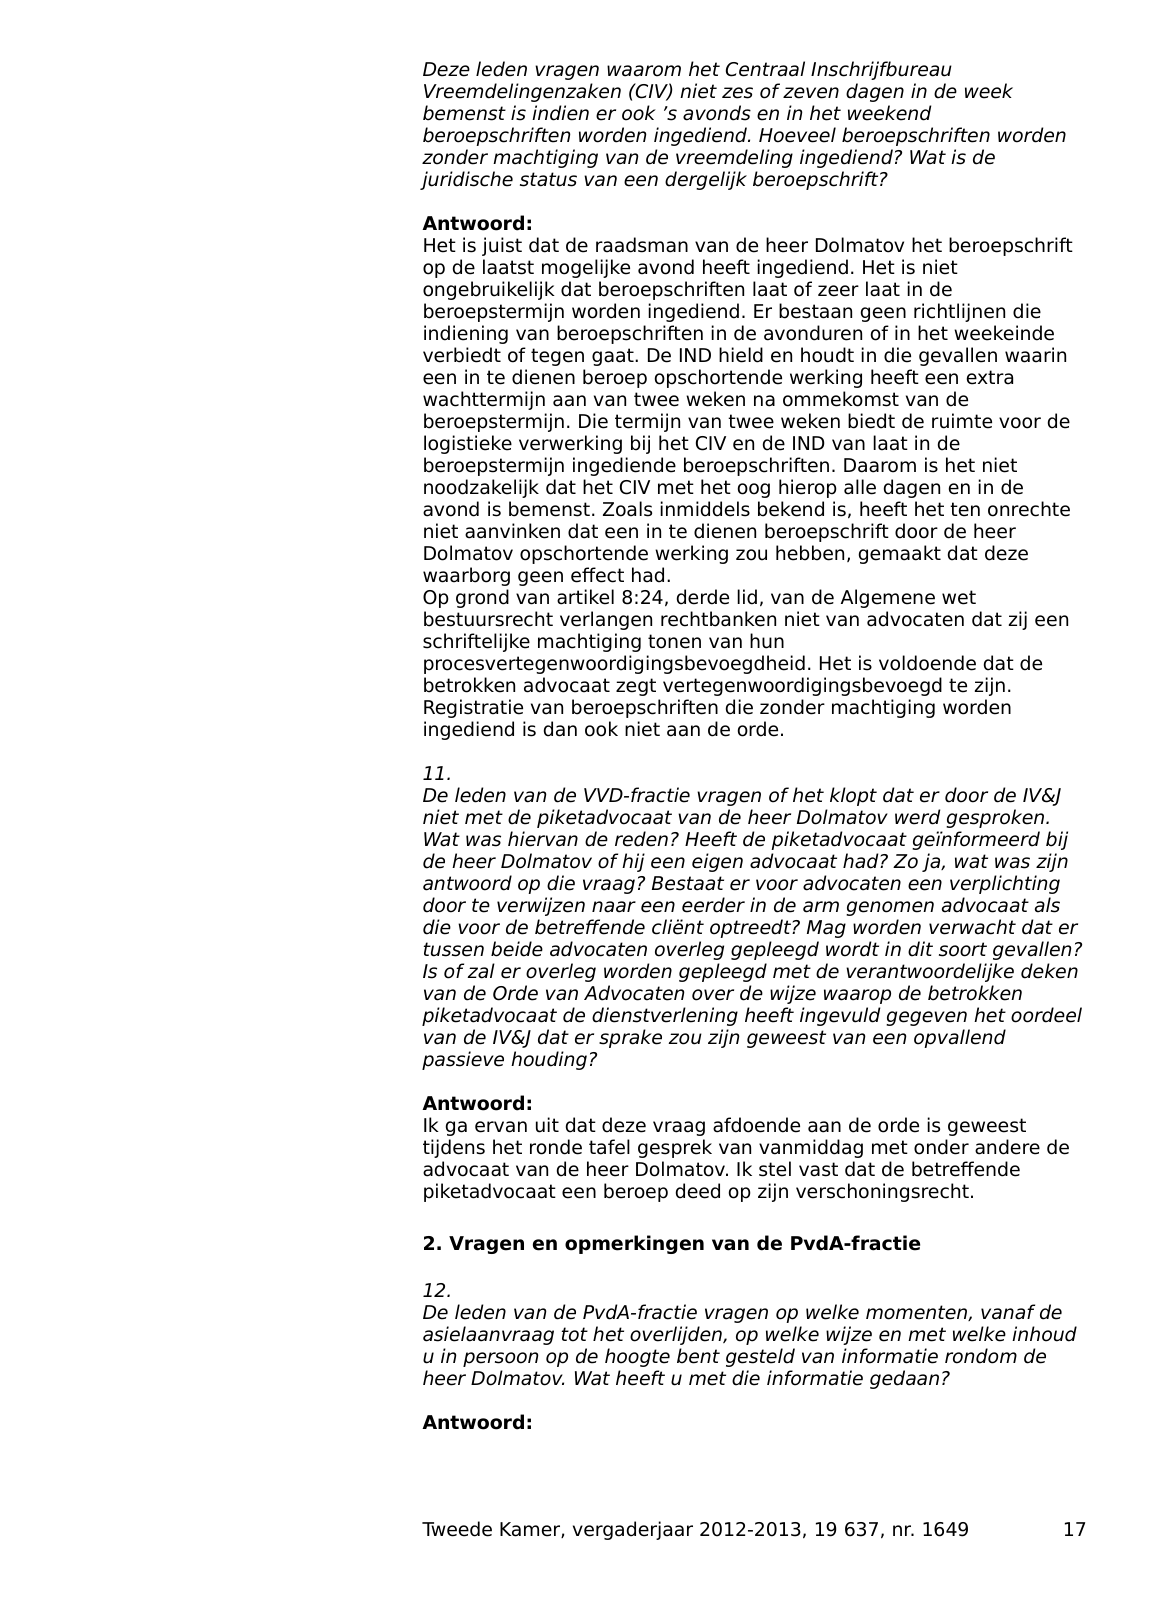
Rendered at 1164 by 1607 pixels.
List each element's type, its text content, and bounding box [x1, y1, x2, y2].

text Deze leden vragen waarom het Centraal Inschrijfbureau Vreemdelingenzaken (CIV) niet zes of zeven dagen in de week bemenst is indien er ook ’s avonds en in het weekend beroepschriften worden ingediend. Hoeveel beroepschriften worden zonder machtiging van de vreemdeling ingediend? Wat is de juridische status van een dergelijk beroepschrift? [422, 59, 1087, 191]
text Ik ga ervan uit dat deze vraag afdoende aan de orde is geweest tijdens het ronde tafel gesprek van vanmiddag met onder andere de advocaat van de heer Dolmatov. Ik stel vast dat de betreffende piketadvocaat een beroep deed op zijn verschoningsrecht. [422, 1115, 1087, 1203]
text 11. [422, 763, 1087, 785]
text 12. [422, 1279, 1087, 1302]
text Antwoord: [422, 1412, 1087, 1434]
text Op grond van artikel 8:24, derde lid, van de Algemene wet bestuursrecht verlangen rechtbanken niet van advocaten dat zij een schriftelijke machtiging tonen van hun procesvertegenwoordigingsbevoegdheid. Het is voldoende dat de betrokken advocaat zegt vertegenwoordigingsbevoegd te zijn. Registratie van beroepschriften die zonder machtiging worden ingediend is dan ook niet aan de orde. [422, 587, 1087, 741]
text De leden van de VVD-fractie vragen of het klopt dat er door de IV&J niet met de piketadvocaat van de heer Dolmatov werd gesproken. Wat was hiervan de reden? Heeft de piketadvocaat geïnformeerd bij de heer Dolmatov of hij een eigen advocaat had? Zo ja, wat was zijn antwoord op die vraag? Bestaat er voor advocaten een verplichting door te verwijzen naar een eerder in de arm genomen advocaat als die voor de betreffende cliënt optreedt? Mag worden verwacht dat er tussen beide advocaten overleg gepleegd wordt in dit soort gevallen? Is of zal er overleg worden gepleegd met de verantwoordelijke deken van de Orde van Advocaten over de wijze waarop de betrokken piketadvocaat de dienstverlening heeft ingevuld gegeven het oordeel van de IV&J dat er sprake zou zijn geweest van een opvallend passieve houding? [422, 785, 1087, 1071]
text De leden van de PvdA-fractie vragen op welke momenten, vanaf de asielaanvraag tot het overlijden, op welke wijze en met welke inhoud u in persoon op de hoogte bent gesteld van informatie rondom de heer Dolmatov. Wat heeft u met die informatie gedaan? [422, 1302, 1087, 1389]
subtitle 2. Vragen en opmerkingen van de PvdA-fractie [422, 1233, 1087, 1254]
text Het is juist dat de raadsman van de heer Dolmatov het beroepschrift op de laatst mogelijke avond heeft ingediend. Het is niet ongebruikelijk dat beroepschriften laat of zeer laat in de beroepstermijn worden ingediend. Er bestaan geen richtlijnen die indiening van beroepschriften in de avonduren of in het weekeinde verbiedt of tegen gaat. De IND hield en houdt in die gevallen waarin een in te dienen beroep opschortende werking heeft een extra wachttermijn aan van twee weken na ommekomst van de beroepstermijn. Die termijn van twee weken biedt de ruimte voor de logistieke verwerking bij het CIV en de IND van laat in de beroepstermijn ingediende beroepschriften. Daarom is het niet noodzakelijk dat het CIV met het oog hierop alle dagen en in de avond is bemenst. Zoals inmiddels bekend is, heeft het ten onrechte niet aanvinken dat een in te dienen beroepschrift door de heer Dolmatov opschortende werking zou hebben, gemaakt dat deze waarborg geen effect had. [422, 235, 1087, 587]
text Antwoord: [422, 213, 1087, 235]
text Antwoord: [422, 1093, 1087, 1115]
